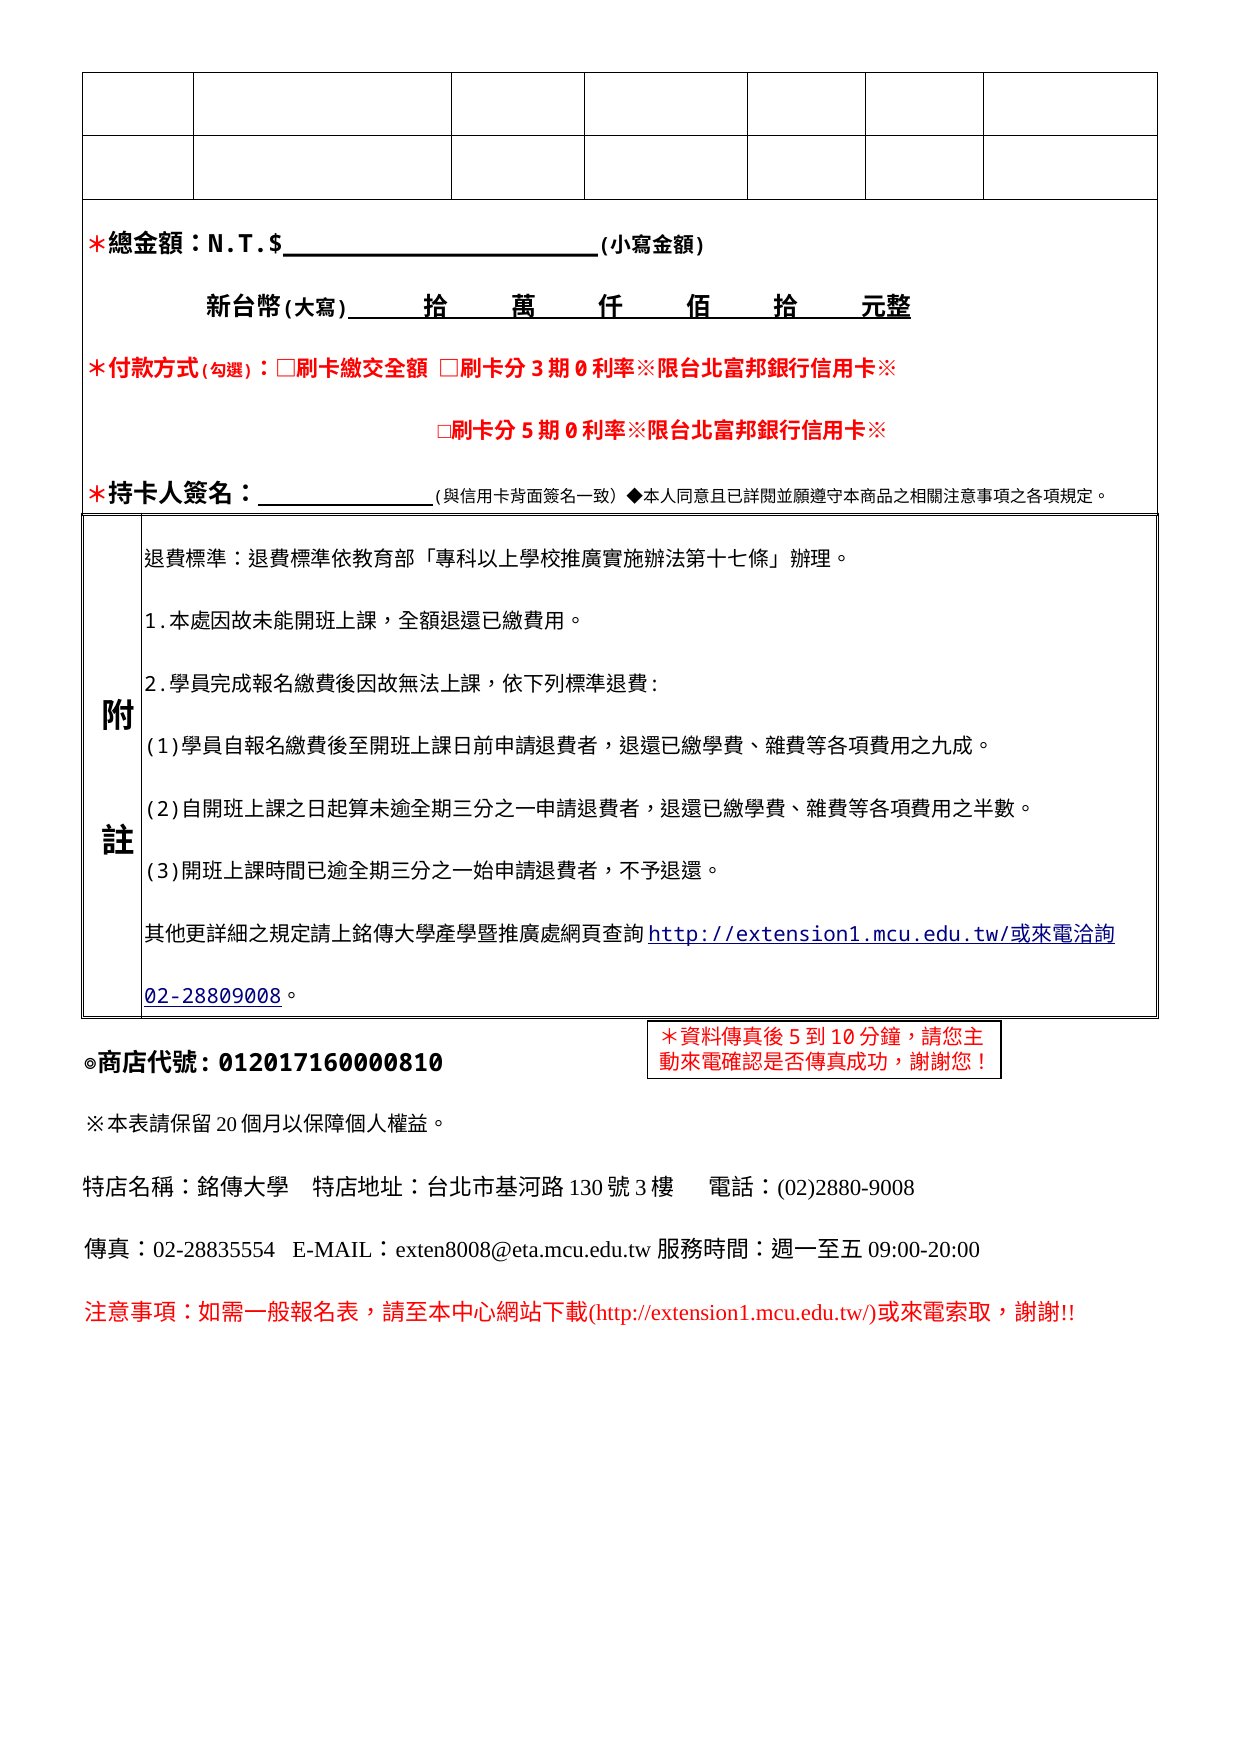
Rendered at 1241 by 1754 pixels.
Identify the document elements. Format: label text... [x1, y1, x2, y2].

table_cell [866, 136, 983, 199]
table_cell [83, 73, 193, 135]
table_cell [585, 73, 747, 135]
table_cell [984, 73, 1157, 135]
text ＊資料傳真後5到10分鐘，請您主動來電確認是否傳真成功，謝謝您！ [659, 1024, 998, 1074]
table_cell 退費標準：退費標準依教育部「專科以上學校推廣實施辦法第十七條」辦理。 1.本處因故未能開班上課，全額退還已繳費用。 2.學員完成報名繳費後因故無法上課，依下列標準退費: (1)學員自報名繳費後至開班上課日前申請退費者，退還已繳學費、雜費等各項費用之九成。 (2)自開班上課之日起算未逾全期三分之一申請退費者，退還已繳學費、雜費等各項費用之半數。 (3)開班上課時間已逾全期三分之一始申請退費者，不予退還。 其他更詳細之規定請上銘傳大學產學暨推廣處網頁查詢http://extension1.mcu.edu.tw/或來電洽詢02-28809008。 [142, 516, 1156, 1016]
table_cell [452, 136, 584, 199]
table_cell [194, 73, 451, 135]
table_cell ＊總金額：N.T.$_____________________(小寫金額) 新台幣(大寫) 拾 萬 仟 佰 拾 元整 ＊付款方式(勾選)：□刷卡繳交全額 □刷卡分3期0利率※限台北富邦銀行信用卡※ □刷卡分5期0利率※限台北富邦銀行信用卡※ ＊持卡人簽名： (與信用卡背面簽名一致）◆本人同意且已詳閱並願遵守本商品之相關注意事項之各項規定。 [83, 200, 1157, 512]
text 特店名稱：銘傳大學 特店地址：台北市基河路130號3樓 電話：(02)2880-9008 [83, 1144, 1157, 1206]
table_cell [984, 136, 1157, 199]
table_cell [748, 73, 865, 135]
table_cell [866, 73, 983, 135]
text ※本表請保留20個月以保障個人權益。 [83, 1081, 1157, 1144]
text 傳真：02-28835554 E-MAIL：exten8008@eta.mcu.edu.tw 服務時間：週一至五09:00-20:00 [84, 1206, 1206, 1269]
table_cell 附 註 [84, 516, 141, 1016]
table_cell [748, 136, 865, 199]
table_cell [452, 73, 584, 135]
table_cell [83, 136, 193, 199]
table_cell [194, 136, 451, 199]
text 注意事項：如需一般報名表，請至本中心網站下載(http://extension1.mcu.edu.tw/)或來電索取，謝謝!! [84, 1269, 1206, 1331]
text ◎商店代號: 012017160000810 [83, 1019, 1157, 1081]
table_cell [585, 136, 747, 199]
